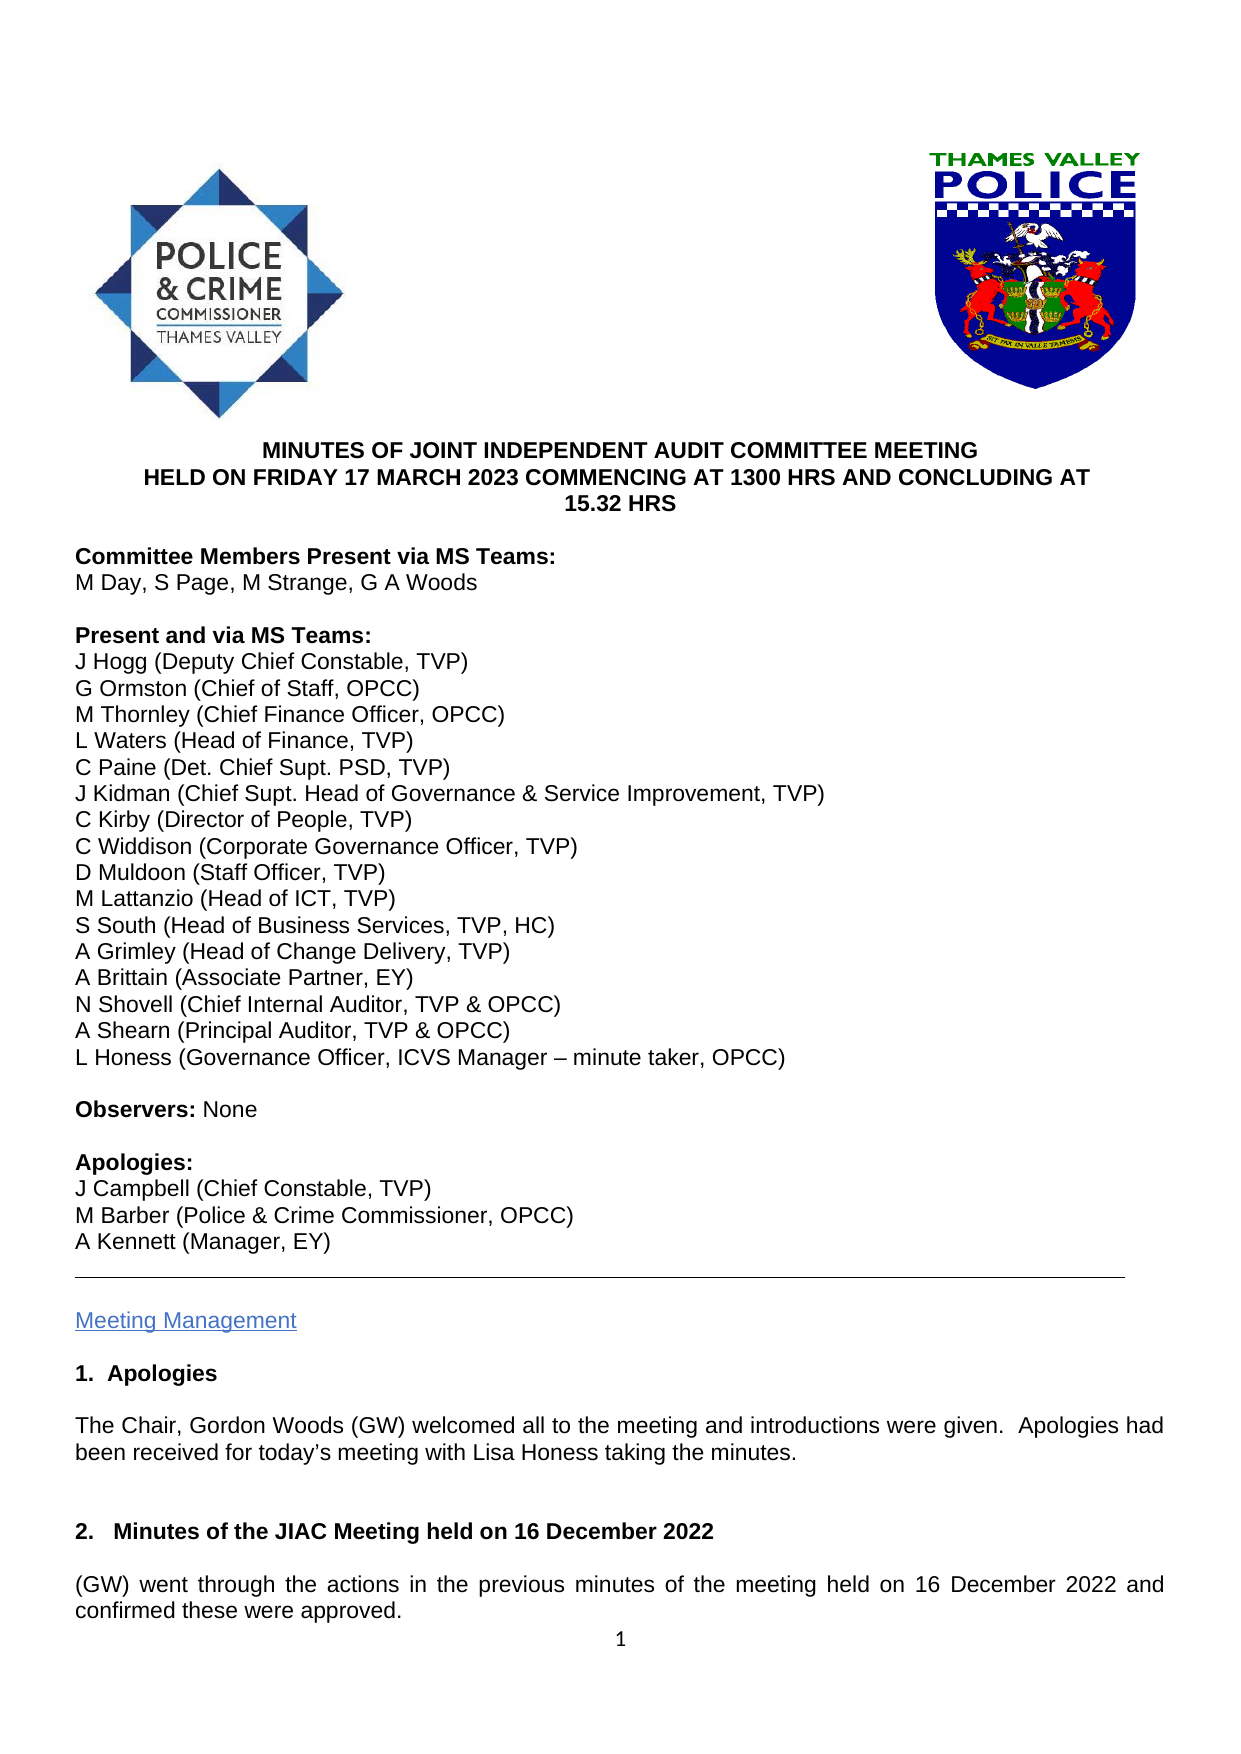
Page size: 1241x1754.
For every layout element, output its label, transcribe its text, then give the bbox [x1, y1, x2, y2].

text Observers: None [75, 1096, 1165, 1122]
text M Barber (Police & Crime Commissioner, OPCC) [75, 1202, 1165, 1228]
text J Hogg (Deputy Chief Constable, TVP) [75, 648, 1165, 674]
text HELD ON FRIDAY 17 MARCH 2023 COMMENCING AT 1300 HRS AND CONCLUDING AT [75, 464, 1165, 490]
text A Kennett (Manager, EY) [75, 1228, 1165, 1254]
text Apologies: [75, 1149, 1165, 1175]
text L Waters (Head of Finance, TVP) [75, 727, 1165, 753]
text A Shearn (Principal Auditor, TVP & OPCC) [75, 1017, 1165, 1043]
text M Lattanzio (Head of ICT, TVP) [75, 885, 1165, 912]
text N Shovell (Chief Internal Auditor, TVP & OPCC) [75, 991, 1165, 1017]
text MINUTES OF JOINT INDEPENDENT AUDIT COMMITTEE MEETING [75, 437, 1165, 464]
text A Grimley (Head of Change Delivery, TVP) [75, 938, 1165, 964]
text (GW) went through the actions in the previous minutes of the meeting held on 16 December 2022 and confirmed these were approved. [75, 1571, 1165, 1623]
text 2. Minutes of the JIAC Meeting held on 16 December 2022 [75, 1518, 1165, 1544]
text 15.32 HRS [75, 490, 1165, 516]
text C Kirby (Director of People, TVP) [75, 806, 1165, 833]
text M Day, S Page, M Strange, G A Woods [75, 569, 1165, 595]
text C Paine (Det. Chief Supt. PSD, TVP) [75, 753, 1165, 780]
text D Muldoon (Staff Officer, TVP) [75, 859, 1165, 885]
text C Widdison (Corporate Governance Officer, TVP) [75, 833, 1165, 859]
text S South (Head of Business Services, TVP, HC) [75, 912, 1165, 938]
text G Ormston (Chief of Staff, OPCC) [75, 674, 1165, 701]
text J Campbell (Chief Constable, TVP) [75, 1175, 1165, 1202]
text Present and via MS Teams: [75, 622, 1165, 648]
text 1. Apologies [75, 1360, 1165, 1386]
text M Thornley (Chief Finance Officer, OPCC) [75, 701, 1165, 727]
text J Kidman (Chief Supt. Head of Governance & Service Improvement, TVP) [75, 780, 1165, 806]
text L Honess (Governance Officer, ICVS Manager – minute taker, OPCC) [75, 1043, 1165, 1070]
text A Brittain (Associate Partner, EY) [75, 964, 1165, 991]
text Committee Members Present via MS Teams: [75, 543, 1165, 569]
text Meeting Management [75, 1307, 1165, 1333]
text The Chair, Gordon Woods (GW) welcomed all to the meeting and introductions were given. Apologies had been received for today’s meeting with Lisa Honess taking the minutes. [75, 1412, 1165, 1465]
